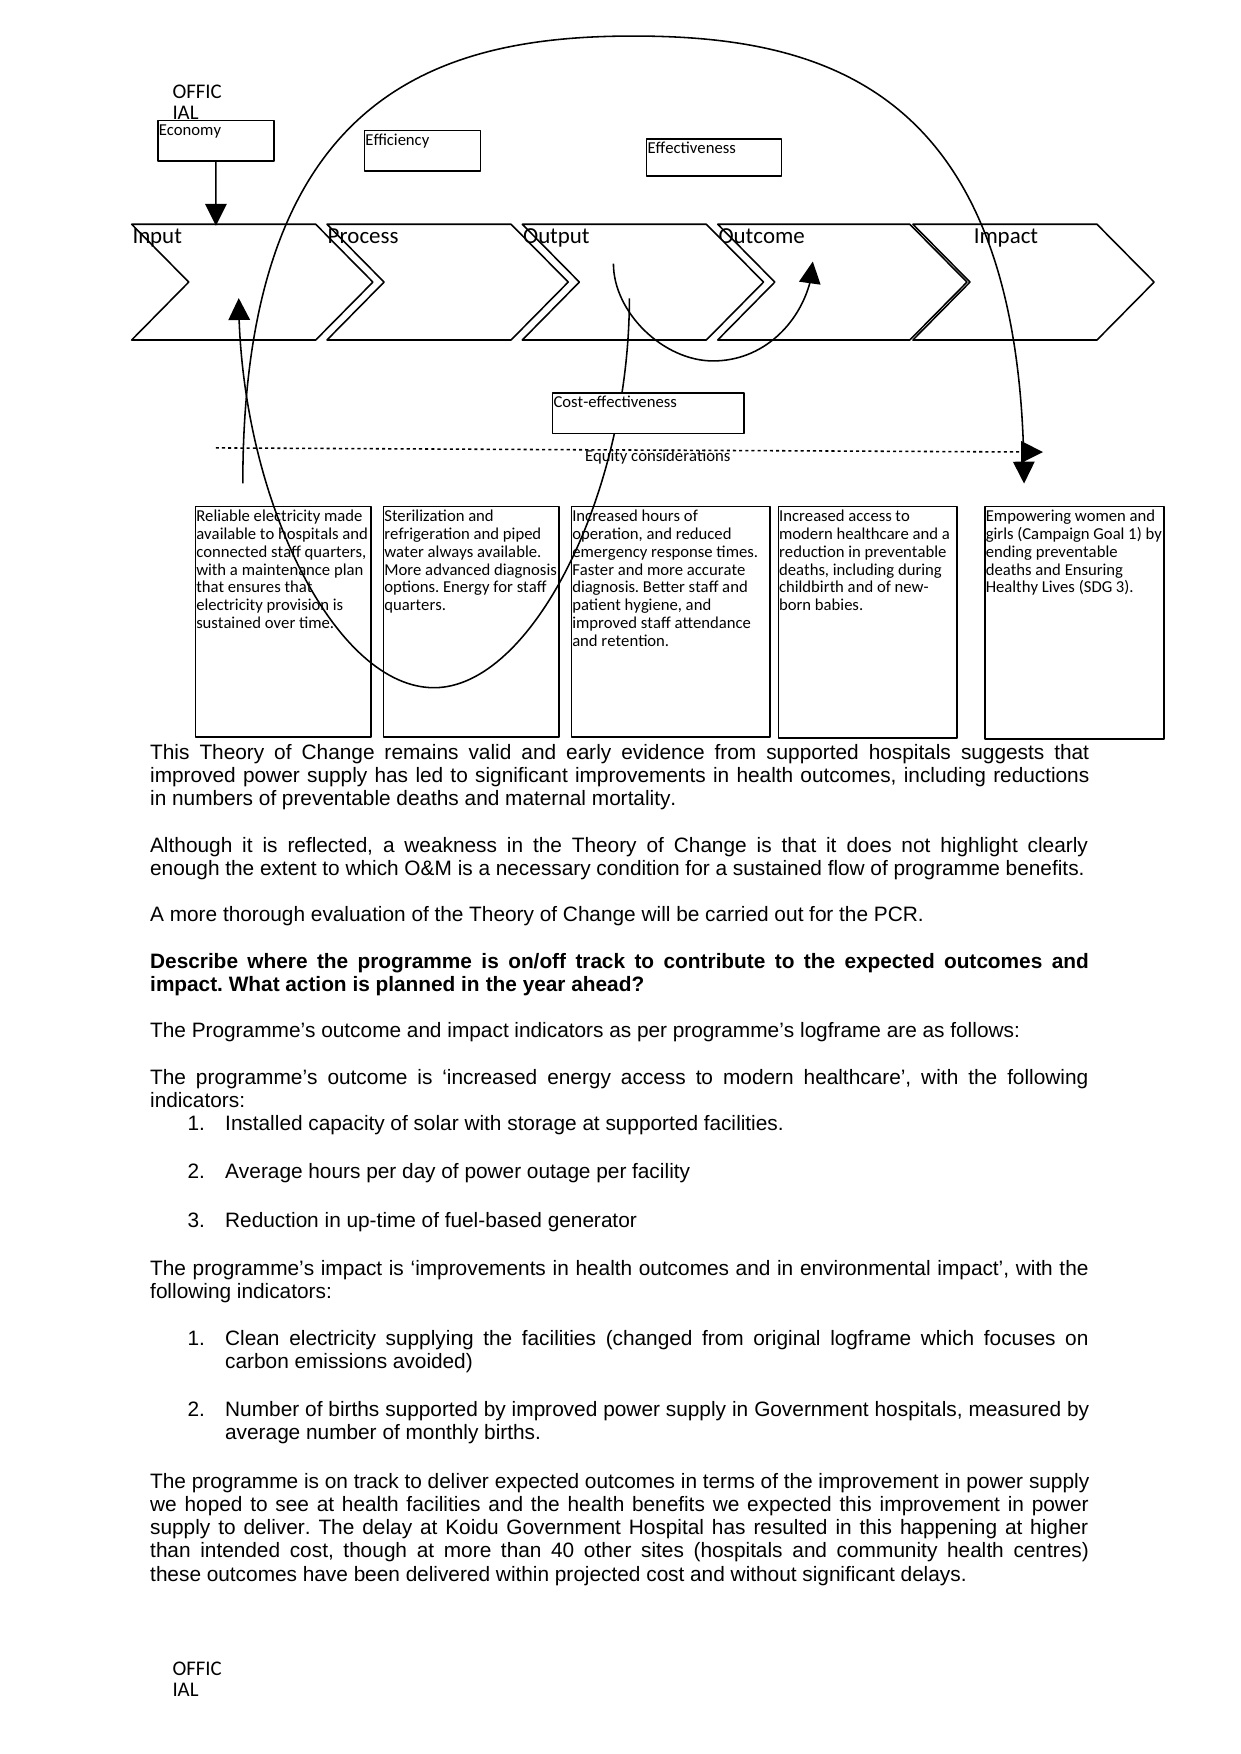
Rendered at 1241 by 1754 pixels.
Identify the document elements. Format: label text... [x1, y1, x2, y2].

text This Theory of Change remains valid and early evidence from supported hospitals suggests that improved power supply has led to significant improvements in health outcomes, including reductions in numbers of preventable deaths and maternal mortality. [150, 340, 1090, 810]
text The programme’s impact is ‘improvements in health outcomes and in environmental impact’, with the following indicators: [150, 1257, 1090, 1303]
text This Theory of Change remains valid and early evidence from supported hospitals suggests that improved power supply has led to significant improvements in health outcomes, including reductions in numbers of preventable deaths and maternal mortality. [248, 236, 626, 669]
list Reduction in up-time of fuel-based generator [187, 1208, 1090, 1232]
text This Theory of Change remains valid and early evidence from supported hospitals suggests that improved power supply has led to significant improvements in health outcomes, including reductions in numbers of preventable deaths and maternal mortality. [150, 102, 376, 223]
text Although it is reflected, a weakness in the Theory of Change is that it does not highlight clearly enough the extent to which O&M is a necessary condition for a sustained flow of programme benefits. [150, 833, 1090, 879]
list Number of births supported by improved power supply in Government hospitals, measured by average number of monthly births. [187, 1398, 1090, 1444]
text This Theory of Change remains valid and early evidence from supported hospitals suggests that improved power supply has led to significant improvements in health outcomes, including reductions in numbers of preventable deaths and maternal mortality. [892, 102, 1090, 223]
text This Theory of Change remains valid and early evidence from supported hospitals suggests that improved power supply has led to significant improvements in health outcomes, including reductions in numbers of preventable deaths and maternal mortality. [288, 102, 979, 235]
list Installed capacity of solar with storage at supported facilities. [187, 1112, 1090, 1135]
text The Programme’s outcome and impact indicators as per programme’s logframe are as follows: [150, 1019, 1090, 1042]
text The programme’s outcome is ‘increased energy access to modern healthcare’, with the following indicators: [150, 1065, 1090, 1112]
text This Theory of Change remains valid and early evidence from supported hospitals suggests that improved power supply has led to significant improvements in health outcomes, including reductions in numbers of preventable deaths and maternal mortality. [660, 240, 772, 360]
text Describe where the programme is on/off track to contribute to the expected outcomes and impact. What action is planned in the year ahead? [150, 949, 1090, 996]
text The programme is on track to deliver expected outcomes in terms of the improvement in power supply we hoped to see at health facilities and the health benefits we expected this improvement in power supply to deliver. The delay at Koidu Government Hospital has resulted in this happening at higher than intended cost, though at more than 40 other sites (hospitals and community health centres) these outcomes have been delivered within projected cost and without significant delays. [150, 1469, 1090, 1585]
text A more thorough evaluation of the Theory of Change will be carried out for the PCR. [150, 903, 1090, 926]
list Average hours per day of power outage per facility [187, 1160, 1090, 1183]
list Clean electricity supplying the facilities (changed from original logframe which focuses on carbon emissions avoided) [187, 1326, 1090, 1373]
